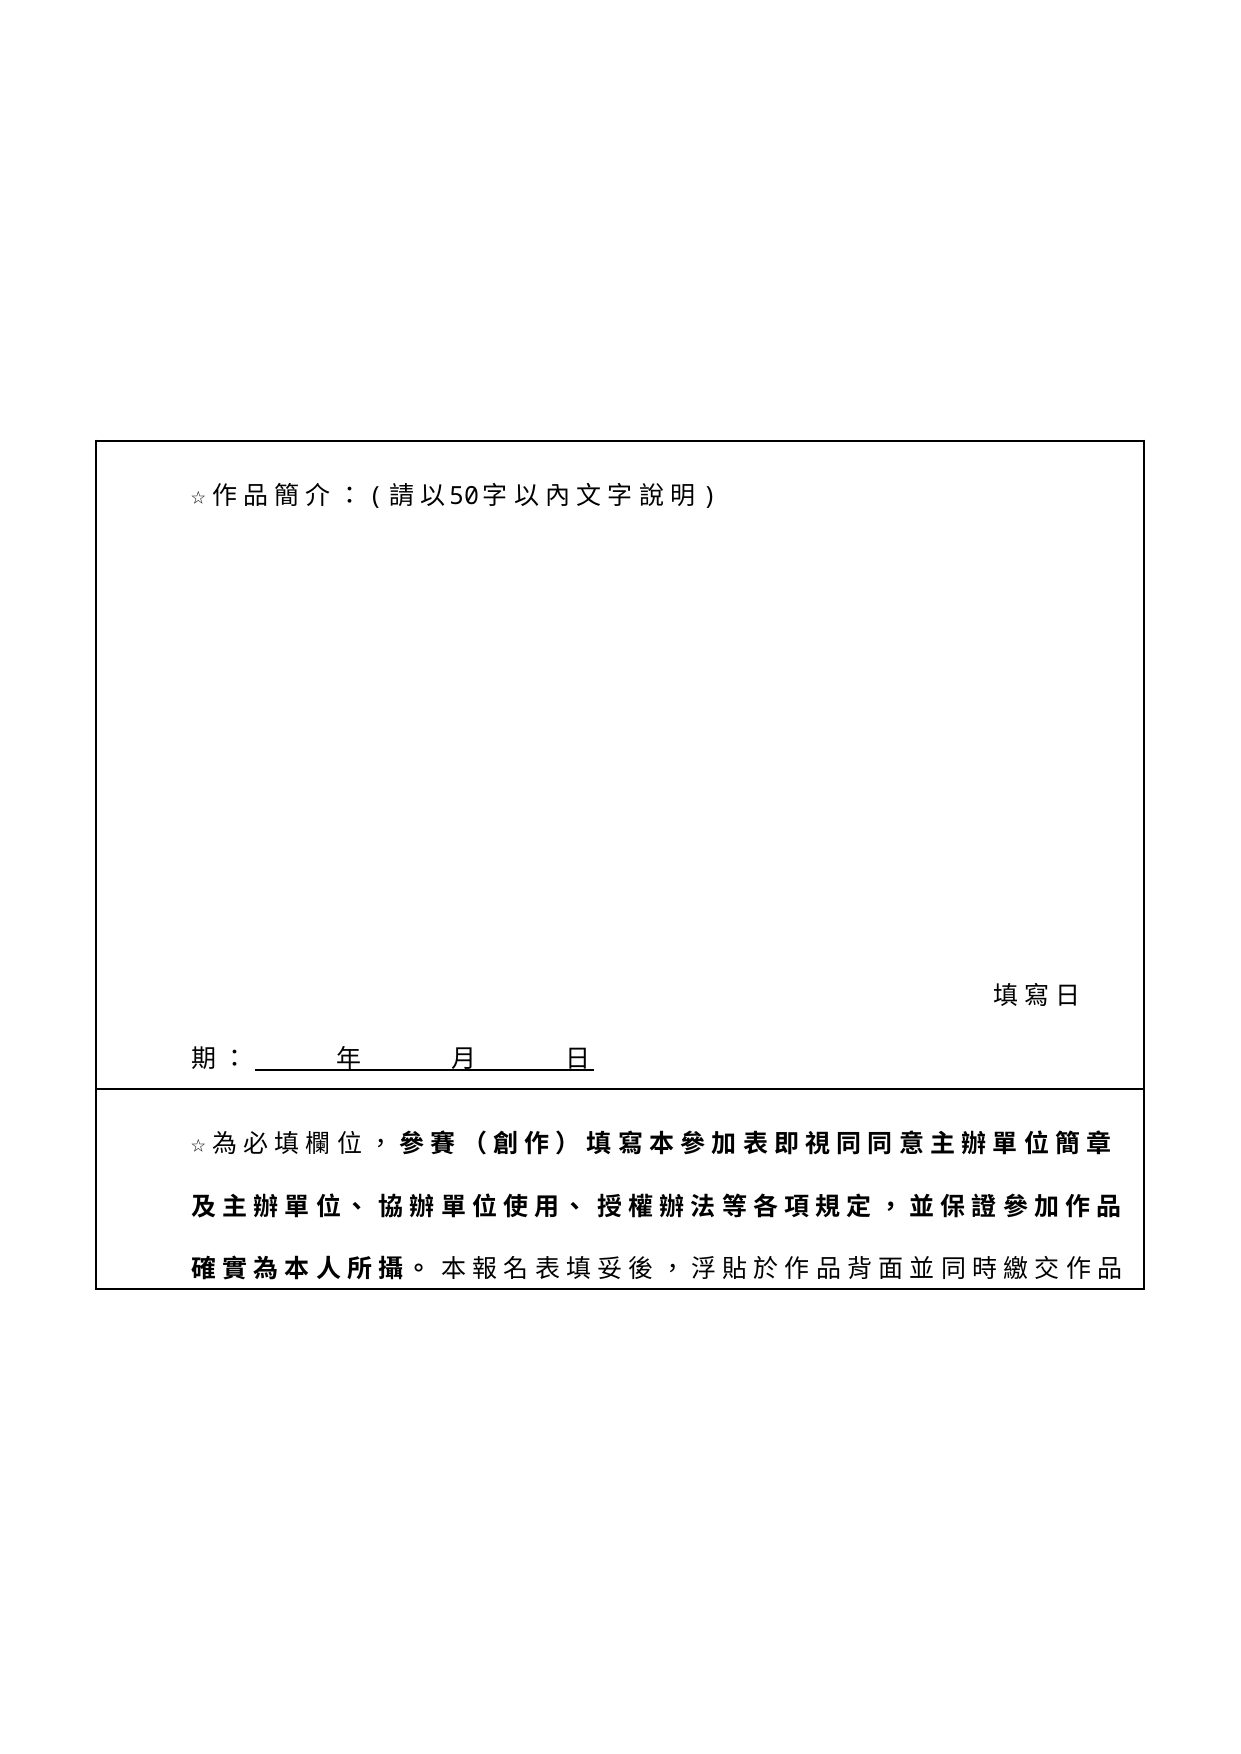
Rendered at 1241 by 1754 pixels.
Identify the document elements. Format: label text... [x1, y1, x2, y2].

table_cell ☆為必填欄位，參賽（創作）填寫本參加表即視同同意主辦單位簡章及主辦單位、協辦單位使用、授權辦法等各項規定，並保證參加作品確實為本人所攝。本報名表填妥後，浮貼於作品背面並同時繳交作品 [97, 1090, 1143, 1287]
table_cell ☆作品簡介：(請以50字以內文字說明) 填寫日期： 年 月 日 [97, 442, 1143, 1087]
